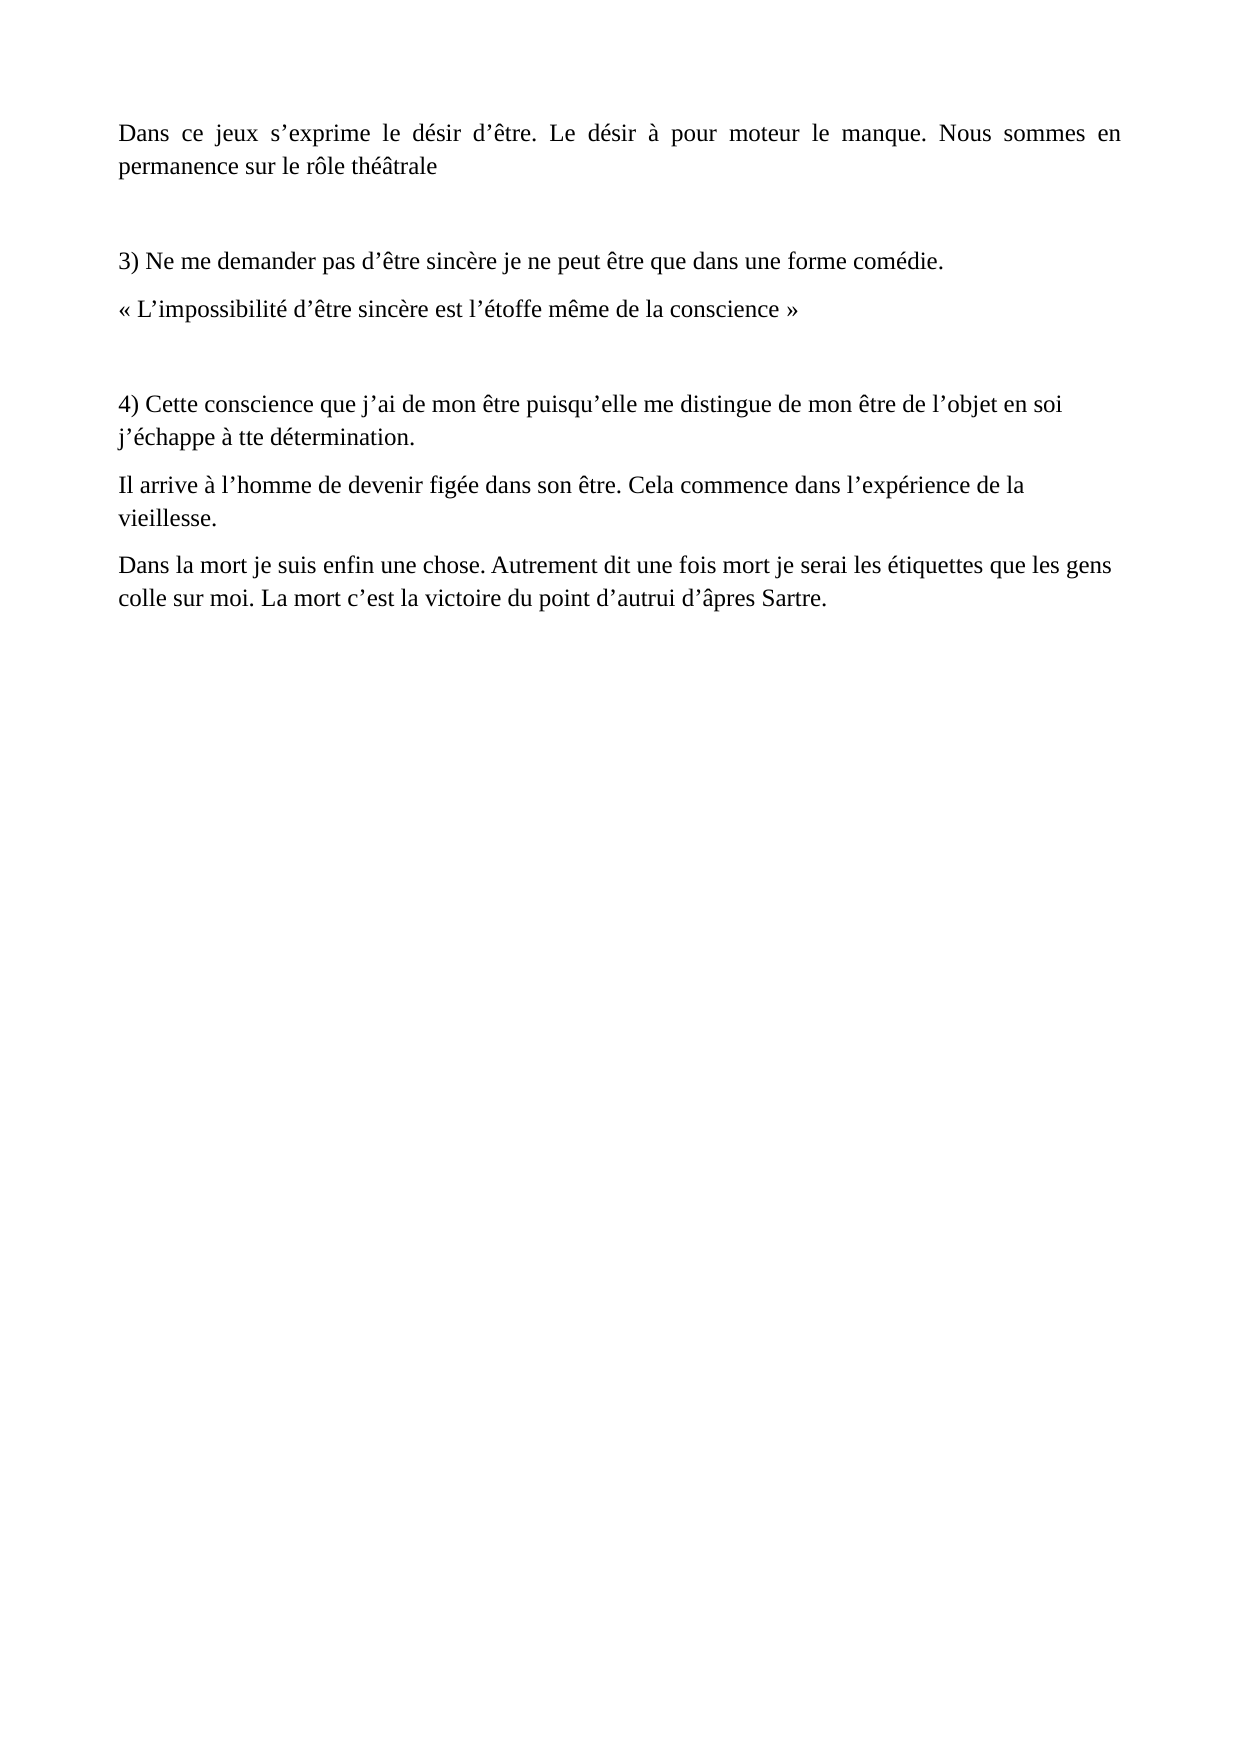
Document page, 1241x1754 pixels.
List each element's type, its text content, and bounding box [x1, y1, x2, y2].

text Dans ce jeux s’exprime le désir d’être. Le désir à pour moteur le manque. Nous sommes en permanence sur le rôle théâtrale [118, 118, 1122, 180]
text 4) Cette conscience que j’ai de mon être puisqu’elle me distingue de mon être de l’objet en soi j’échappe à tte détermination. [118, 389, 1122, 451]
text Il arrive à l’homme de devenir figée dans son être. Cela commence dans l’expérience de la vieillesse. [118, 470, 1122, 532]
text Dans la mort je suis enfin une chose. Autrement dit une fois mort je serai les étiquettes que les gens colle sur moi. La mort c’est la victoire du point d’autrui d’âpres Sartre. [118, 550, 1122, 612]
text « L’impossibilité d’être sincère est l’étoffe même de la conscience » [118, 294, 1122, 323]
text 3) Ne me demander pas d’être sincère je ne peut être que dans une forme comédie. [118, 246, 1122, 275]
